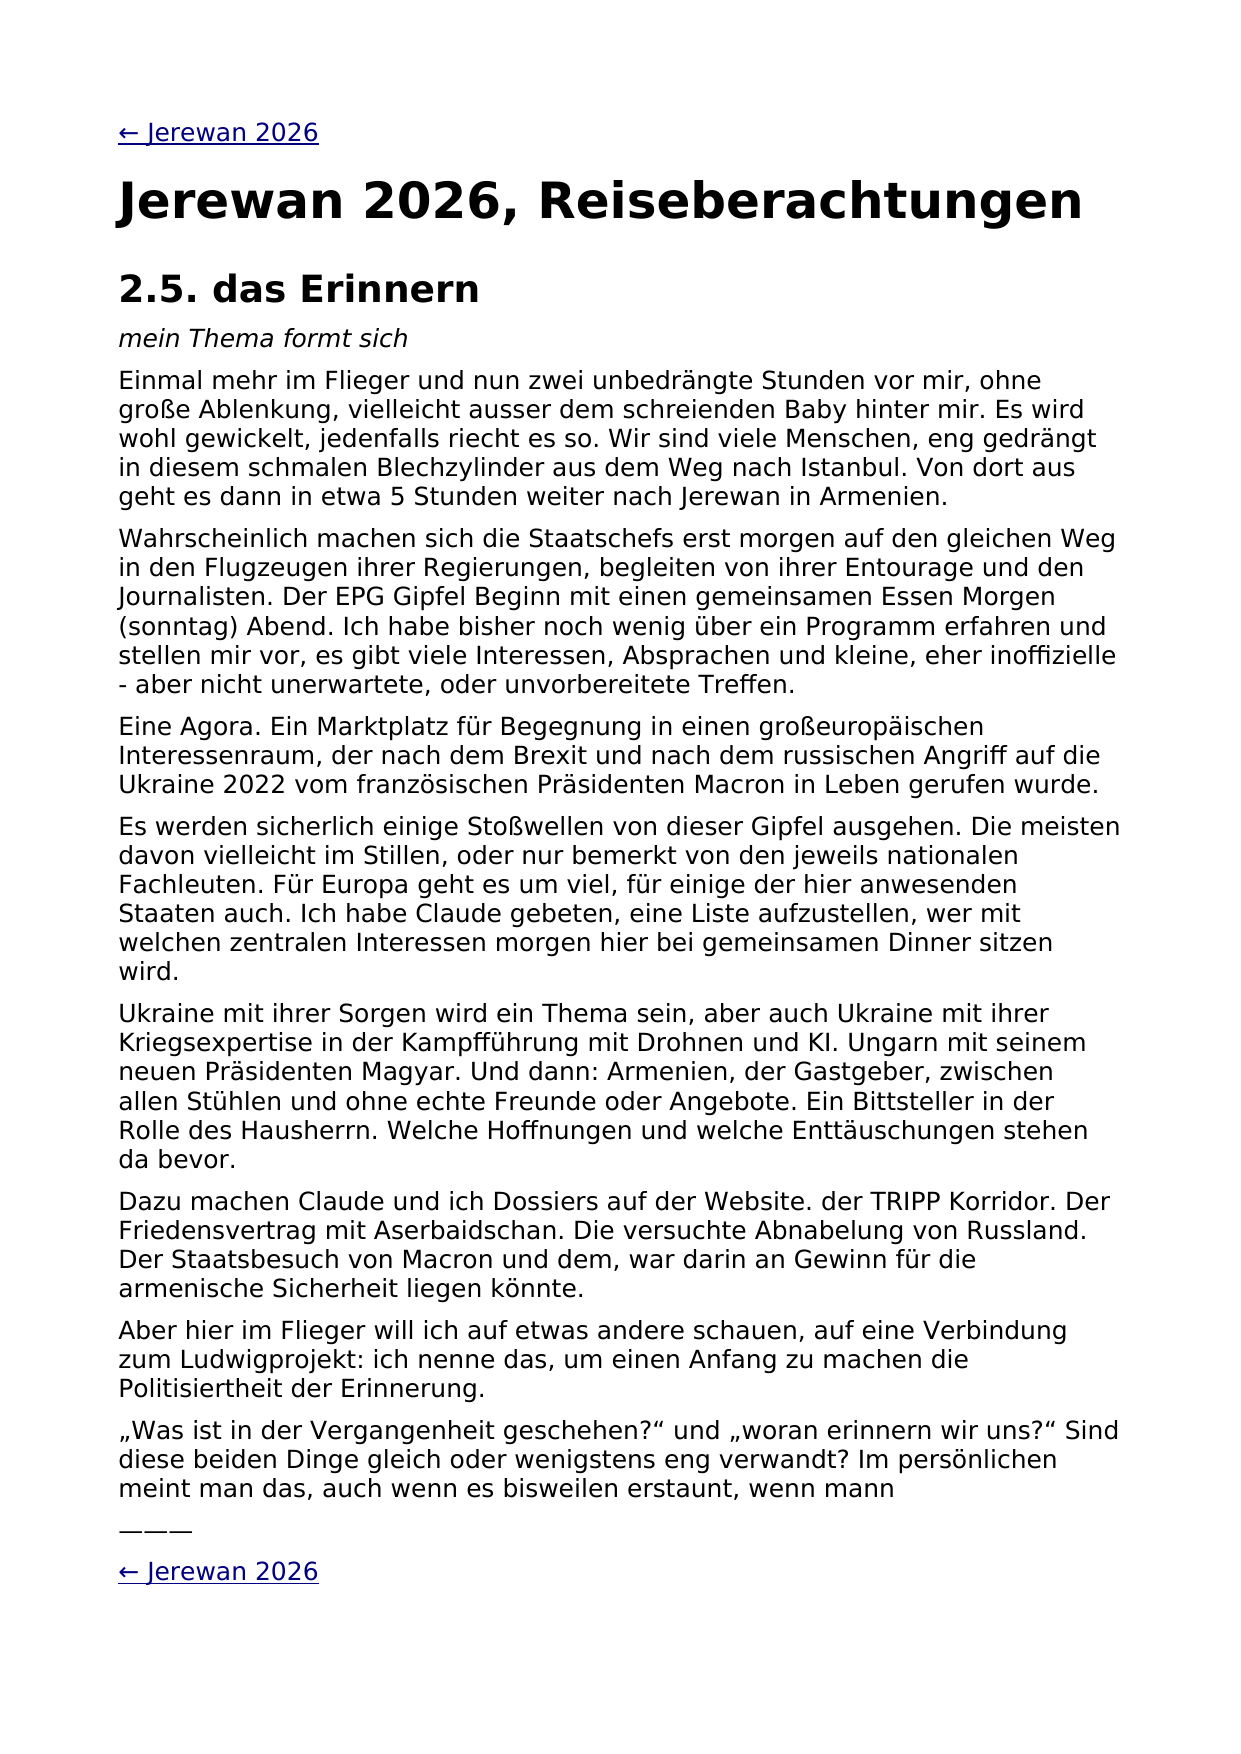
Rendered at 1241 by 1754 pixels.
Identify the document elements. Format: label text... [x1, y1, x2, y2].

text Eine Agora. Ein Marktplatz für Begegnung in einen großeuropäischen Interessenraum, der nach dem Brexit und nach dem russischen Angriff auf die Ukraine 2022 vom französischen Präsidenten Macron in Leben gerufen wurde. [118, 712, 1122, 799]
text mein Thema formt sich [118, 324, 1122, 353]
text Ukraine mit ihrer Sorgen wird ein Thema sein, aber auch Ukraine mit ihrer Kriegsexpertise in der Kampfführung mit Drohnen und KI. Ungarn mit seinem neuen Präsidenten Magyar. Und dann: Armenien, der Gastgeber, zwischen allen Stühlen und ohne echte Freunde oder Angebote. Ein Bittsteller in der Rolle des Hausherrn. Welche Hoffnungen und welche Enttäuschungen stehen da bevor. [118, 999, 1122, 1174]
text Dazu machen Claude und ich Dossiers auf der Website. der TRIPP Korridor. Der Friedensvertrag mit Aserbaidschan. Die versuchte Abnabelung von Russland. Der Staatsbesuch von Macron und dem, war darin an Gewinn für die armenische Sicherheit liegen könnte. [118, 1187, 1122, 1303]
text ——— [118, 1516, 1122, 1545]
text ← Jerewan 2026 [118, 1557, 1122, 1587]
text ← Jerewan 2026 [118, 118, 1122, 147]
text Einmal mehr im Flieger und nun zwei unbedrängte Stunden vor mir, ohne große Ablenkung, vielleicht ausser dem schreienden Baby hinter mir. Es wird wohl gewickelt, jedenfalls riecht es so. Wir sind viele Menschen, eng gedrängt in diesem schmalen Blechzylinder aus dem Weg nach Istanbul. Von dort aus geht es dann in etwa 5 Stunden weiter nach Jerewan in Armenien. [118, 366, 1122, 512]
text Aber hier im Flieger will ich auf etwas andere schauen, auf eine Verbindung zum Ludwigprojekt: ich nenne das, um einen Anfang zu machen die Politisiertheit der Erinnerung. [118, 1316, 1122, 1403]
subtitle 2.5. das Erinnern [118, 268, 1122, 312]
text „Was ist in der Vergangenheit geschehen?“ und „woran erinnern wir uns?“ Sind diese beiden Dinge gleich oder wenigstens eng verwandt? Im persönlichen meint man das, auch wenn es bisweilen erstaunt, wenn mann [118, 1416, 1122, 1503]
text Es werden sicherlich einige Stoßwellen von dieser Gipfel ausgehen. Die meisten davon vielleicht im Stillen, oder nur bemerkt von den jeweils nationalen Fachleuten. Für Europa geht es um viel, für einige der hier anwesenden Staaten auch. Ich habe Claude gebeten, eine Liste aufzustellen, wer mit welchen zentralen Interessen morgen hier bei gemeinsamen Dinner sitzen wird. [118, 812, 1122, 987]
text Wahrscheinlich machen sich die Staatschefs erst morgen auf den gleichen Weg in den Flugzeugen ihrer Regierungen, begleiten von ihrer Entourage und den Journalisten. Der EPG Gipfel Beginn mit einen gemeinsamen Essen Morgen (sonntag) Abend. Ich habe bisher noch wenig über ein Programm erfahren und stellen mir vor, es gibt viele Interessen, Absprachen und kleine, eher inoffizielle - aber nicht unerwartete, oder unvorbereitete Treffen. [118, 524, 1122, 699]
subtitle Jerewan 2026, Reiseberachtungen [118, 172, 1122, 231]
